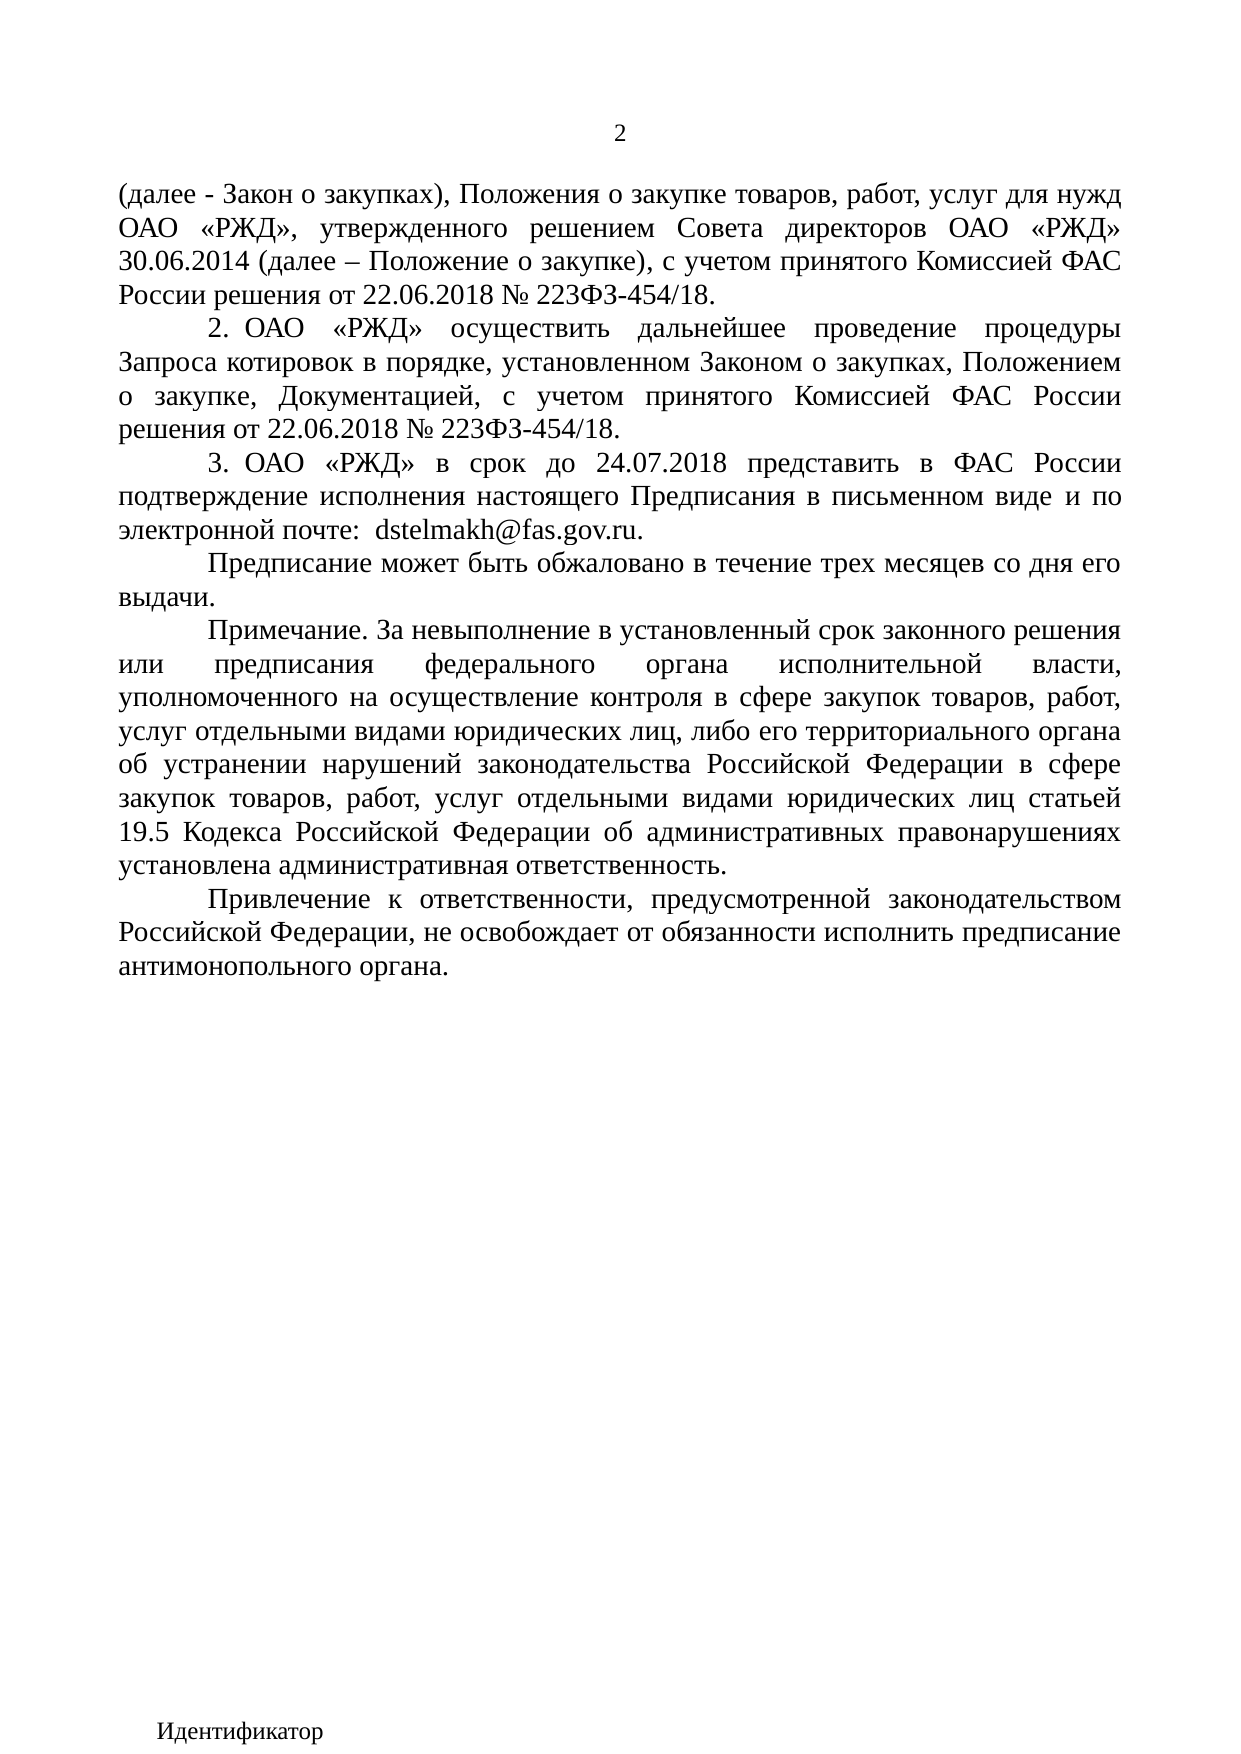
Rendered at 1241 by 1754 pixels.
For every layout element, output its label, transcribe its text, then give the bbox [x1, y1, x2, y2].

list ОАО «РЖД» в срок до 24.07.2018 представить в ФАС России подтверждение исполнения настоящего Предписания в письменном виде и по электронной почте: dstelmakh@fas.gov.ru. [118, 445, 1122, 545]
text Предписание может быть обжаловано в течение трех месяцев со дня его выдачи. [118, 545, 1122, 612]
list (далее - Закон о закупках), Положения о закупке товаров, работ, услуг для нужд ОАО «РЖД», утвержденного решением Совета директоров ОАО «РЖД» 30.06.2014 (далее – Положение о закупке), с учетом принятого Комиссией ФАС России решения от 22.06.2018 № 223ФЗ-454/18. [118, 176, 1122, 311]
list ОАО «РЖД» осуществить дальнейшее проведение процедуры Запроса котировок в порядке, установленном Законом о закупках, Положением о закупке, Документацией, с учетом принятого Комиссией ФАС России решения от 22.06.2018 № 223ФЗ-454/18. [118, 311, 1122, 445]
text Примечание. За невыполнение в установленный срок законного решения или предписания федерального органа исполнительной власти, уполномоченного на осуществление контроля в сфере закупок товаров, работ, услуг отдельными видами юридических лиц, либо его территориального органа об устранении нарушений законодательства Российской Федерации в сфере закупок товаров, работ, услуг отдельными видами юридических лиц статьей 19.5 Кодекса Российской Федерации об административных правонарушениях установлена административная ответственность. [118, 612, 1122, 881]
text Привлечение к ответственности, предусмотренной законодательством Российской Федерации, не освобождает от обязанности исполнить предписание антимонопольного органа. [118, 881, 1122, 981]
